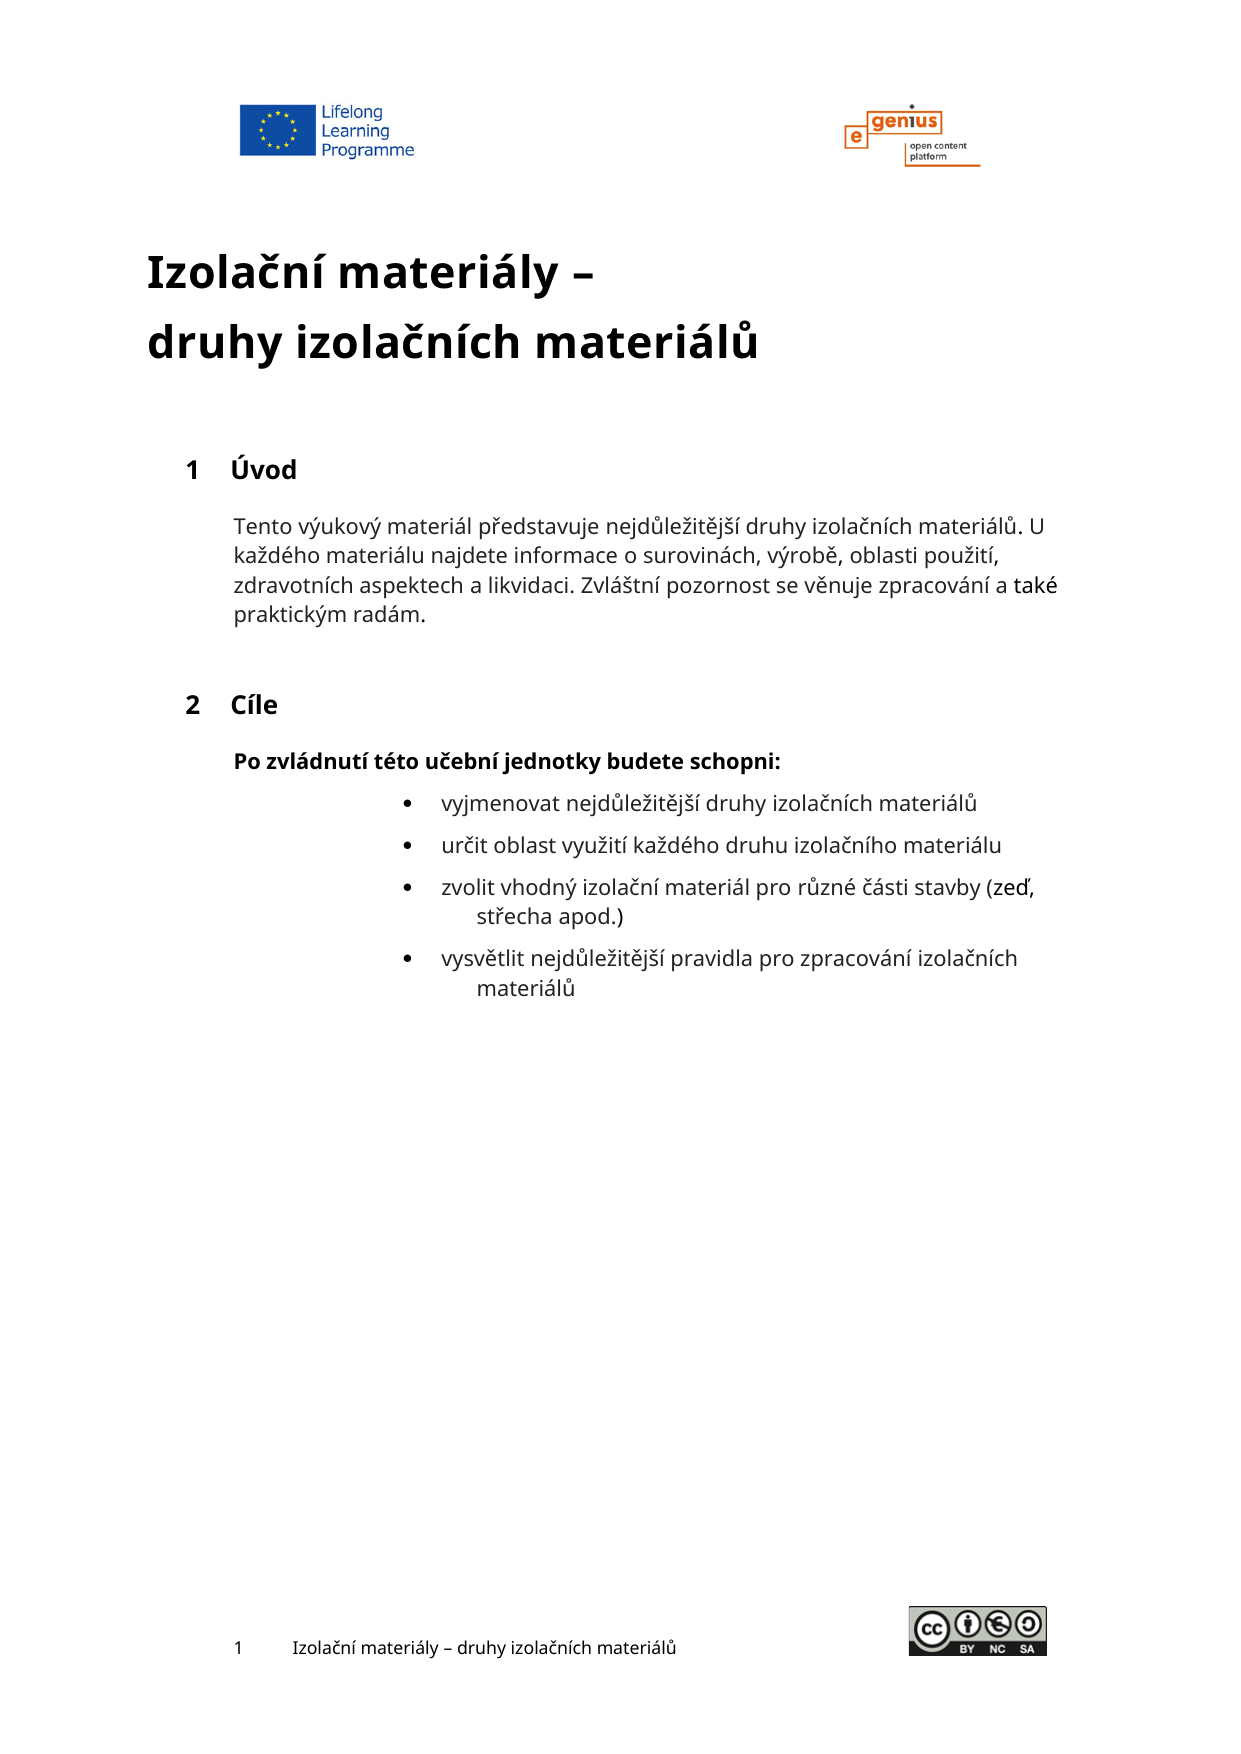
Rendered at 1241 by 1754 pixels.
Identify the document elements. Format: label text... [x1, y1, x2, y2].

subtitle Úvod [185, 456, 1093, 486]
subtitle Cíle [185, 691, 1093, 721]
list vyjmenovat nejdůležitější druhy izolačních materiálů [403, 787, 1093, 817]
text Tento výukový materiál představuje nejdůležitější druhy izolačních materiálů. U každého materiálu najdete informace o surovinách, výrobě, oblasti použití, zdravotních aspektech a likvidaci. Zvláštní pozornost se věnuje zpracování a také praktickým radám. [233, 511, 1093, 628]
list určit oblast využití každého druhu izolačního materiálu [403, 829, 1093, 859]
text Po zvládnutí této učební jednotky budete schopni: [233, 746, 1093, 775]
list vysvětlit nejdůležitější pravidla pro zpracování izolačních materiálů [403, 943, 1093, 1002]
text Izolační materiály – druhy izolačních materiálů [148, 241, 1093, 372]
list zvolit vhodný izolační materiál pro různé části stavby (zeď, střecha apod.) [403, 871, 1093, 930]
